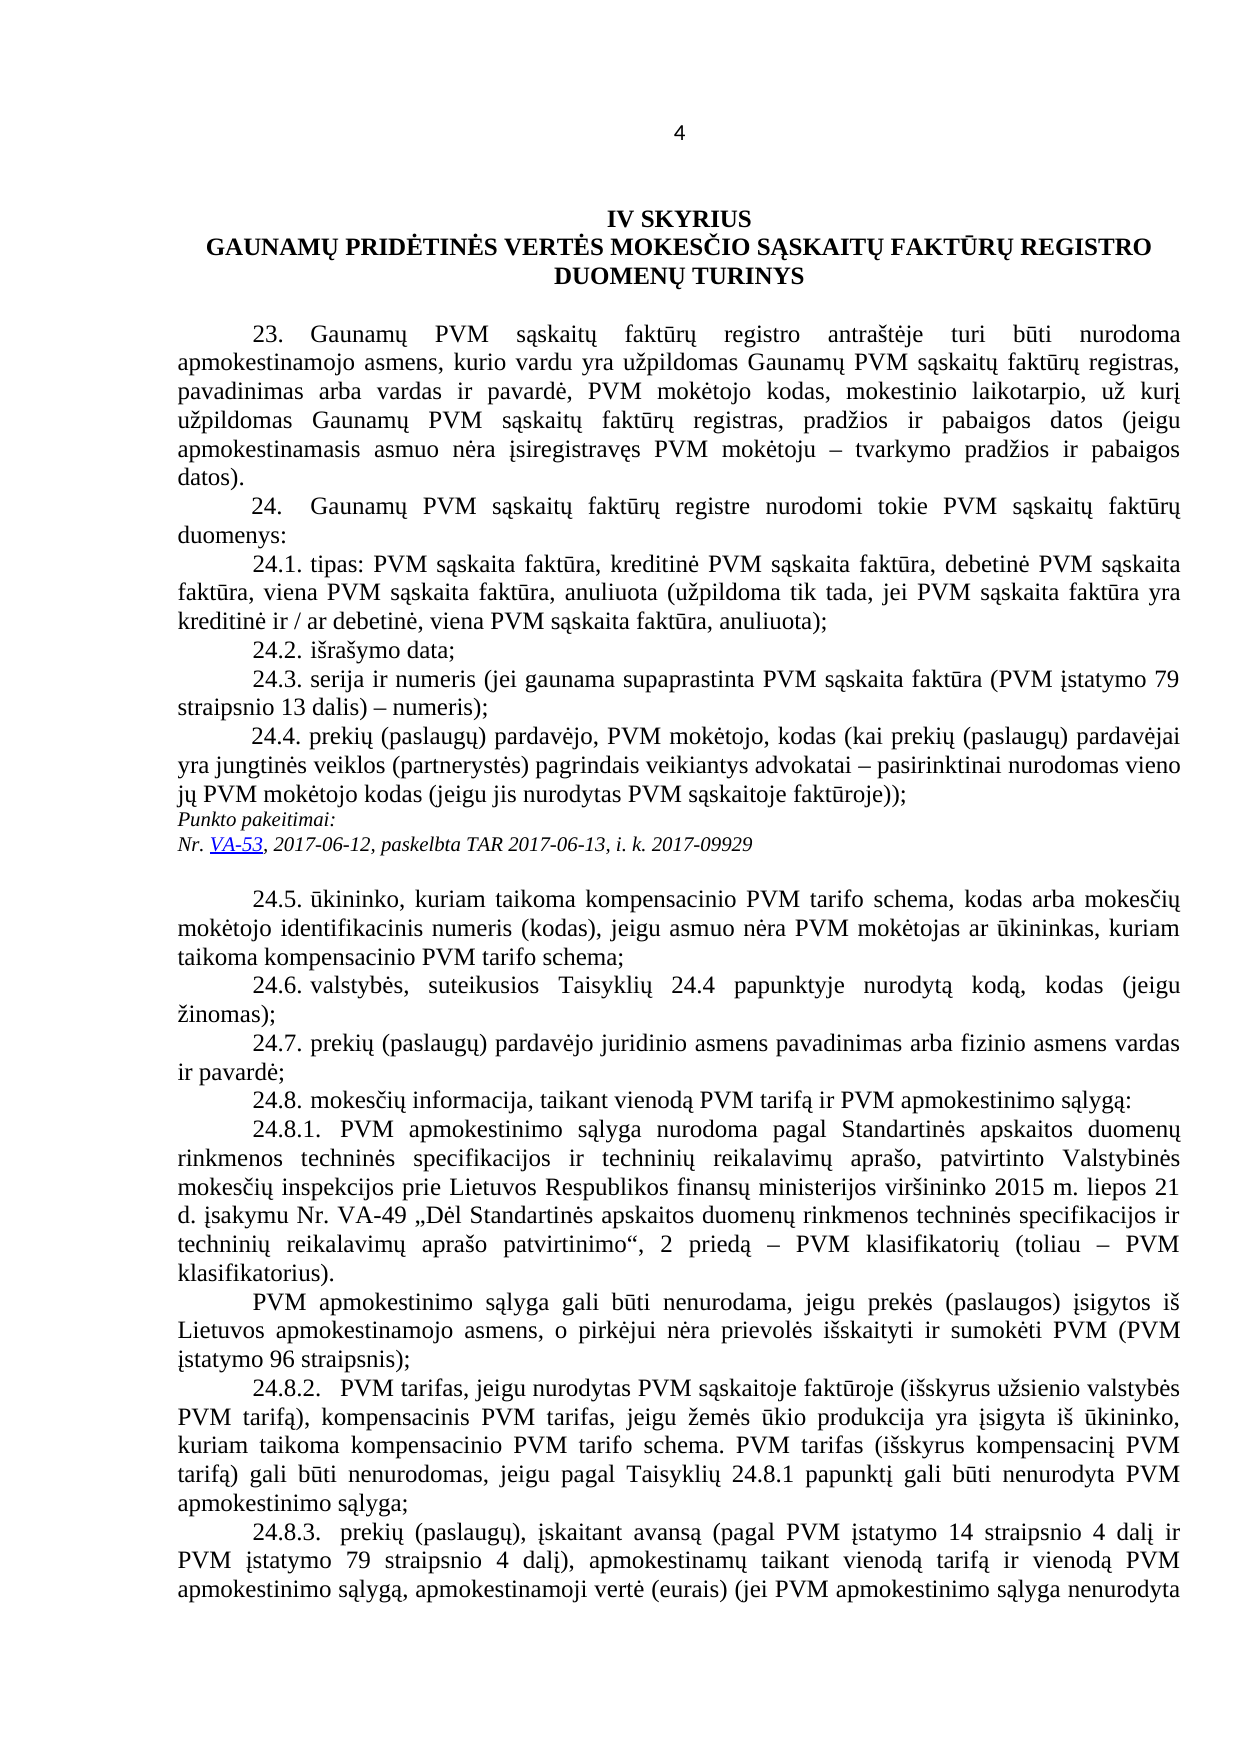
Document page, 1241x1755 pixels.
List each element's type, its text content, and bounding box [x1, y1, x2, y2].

text 24.8.1. PVM apmokestinimo sąlyga nurodoma pagal Standartinės apskaitos duomenų rinkmenos techninės specifikacijos ir techninių reikalavimų aprašo, patvirtinto Valstybinės mokesčių inspekcijos prie Lietuvos Respublikos finansų ministerijos viršininko 2015 m. liepos 21 d. įsakymu Nr. VA-49 „Dėl Standartinės apskaitos duomenų rinkmenos techninės specifikacijos ir techninių reikalavimų aprašo patvirtinimo“, 2 priedą – PVM klasifikatorių (toliau – PVM klasifikatorius). [177, 1114, 1181, 1287]
text 24.1. tipas: PVM sąskaita faktūra, kreditinė PVM sąskaita faktūra, debetinė PVM sąskaita faktūra, viena PVM sąskaita faktūra, anuliuota (užpildoma tik tada, jei PVM sąskaita faktūra yra kreditinė ir / ar debetinė, viena PVM sąskaita faktūra, anuliuota); [177, 549, 1181, 635]
text 24.6. valstybės, suteikusios Taisyklių 24.4 papunktyje nurodytą kodą, kodas (jeigu žinomas); [177, 971, 1181, 1028]
text Nr. VA-53, 2017-06-12, paskelbta TAR 2017-06-13, i. k. 2017-09929 [177, 831, 1181, 856]
text 24.8. mokesčių informacija, taikant vienodą PVM tarifą ir PVM apmokestinimo sąlygą: [177, 1086, 1181, 1114]
text 24.2. išrašymo data; [177, 635, 1181, 664]
text 24.5. ūkininko, kuriam taikoma kompensacinio PVM tarifo schema, kodas arba mokesčių mokėtojo identifikacinis numeris (kodas), jeigu asmuo nėra PVM mokėtojas ar ūkininkas, kuriam taikoma kompensacinio PVM tarifo schema; [177, 884, 1181, 971]
text PVM apmokestinimo sąlyga gali būti nenurodama, jeigu prekės (paslaugos) įsigytos iš Lietuvos apmokestinamojo asmens, o pirkėjui nėra prievolės išskaityti ir sumokėti PVM (PVM įstatymo 96 straipsnis); [177, 1287, 1181, 1373]
text GAUNAMŲ PRIDĖTINĖS VERTĖS MOKESČIO SĄSKAITŲ FAKTŪRŲ REGISTRO DUOMENŲ TURINYS [177, 232, 1181, 290]
text 23. Gaunamų PVM sąskaitų faktūrų registro antraštėje turi būti nurodoma apmokestinamojo asmens, kurio vardu yra užpildomas Gaunamų PVM sąskaitų faktūrų registras, pavadinimas arba vardas ir pavardė, PVM mokėtojo kodas, mokestinio laikotarpio, už kurį užpildomas Gaunamų PVM sąskaitų faktūrų registras, pradžios ir pabaigos datos (jeigu apmokestinamasis asmuo nėra įsiregistravęs PVM mokėtoju – tvarkymo pradžios ir pabaigos datos). [177, 319, 1181, 491]
text 24. Gaunamų PVM sąskaitų faktūrų registre nurodomi tokie PVM sąskaitų faktūrų duomenys: [177, 491, 1181, 549]
text 24.3. serija ir numeris (jei gaunama supaprastinta PVM sąskaita faktūra (PVM įstatymo 79 straipsnio 13 dalis) – numeris); [177, 664, 1181, 721]
text 24.7. prekių (paslaugų) pardavėjo juridinio asmens pavadinimas arba fizinio asmens vardas ir pavardė; [177, 1028, 1181, 1086]
text 24.8.2. PVM tarifas, jeigu nurodytas PVM sąskaitoje faktūroje (išskyrus užsienio valstybės PVM tarifą), kompensacinis PVM tarifas, jeigu žemės ūkio produkcija yra įsigyta iš ūkininko, kuriam taikoma kompensacinio PVM tarifo schema. PVM tarifas (išskyrus kompensacinį PVM tarifą) gali būti nenurodomas, jeigu pagal Taisyklių 24.8.1 papunktį gali būti nenurodyta PVM apmokestinimo sąlyga; [177, 1373, 1181, 1517]
text IV SKYRIUS [177, 204, 1181, 232]
text Punkto pakeitimai: [177, 807, 1181, 831]
text 24.4. prekių (paslaugų) pardavėjo, PVM mokėtojo, kodas (kai prekių (paslaugų) pardavėjai yra jungtinės veiklos (partnerystės) pagrindais veikiantys advokatai – pasirinktinai nurodomas vieno jų PVM mokėtojo kodas (jeigu jis nurodytas PVM sąskaitoje faktūroje)); [177, 721, 1181, 807]
text 24.8.3. prekių (paslaugų), įskaitant avansą (pagal PVM įstatymo 14 straipsnio 4 dalį ir PVM įstatymo 79 straipsnio 4 dalį), apmokestinamų taikant vienodą tarifą ir vienodą PVM apmokestinimo sąlygą, apmokestinamoji vertė (eurais) (jei PVM apmokestinimo sąlyga nenurodyta [177, 1517, 1181, 1603]
